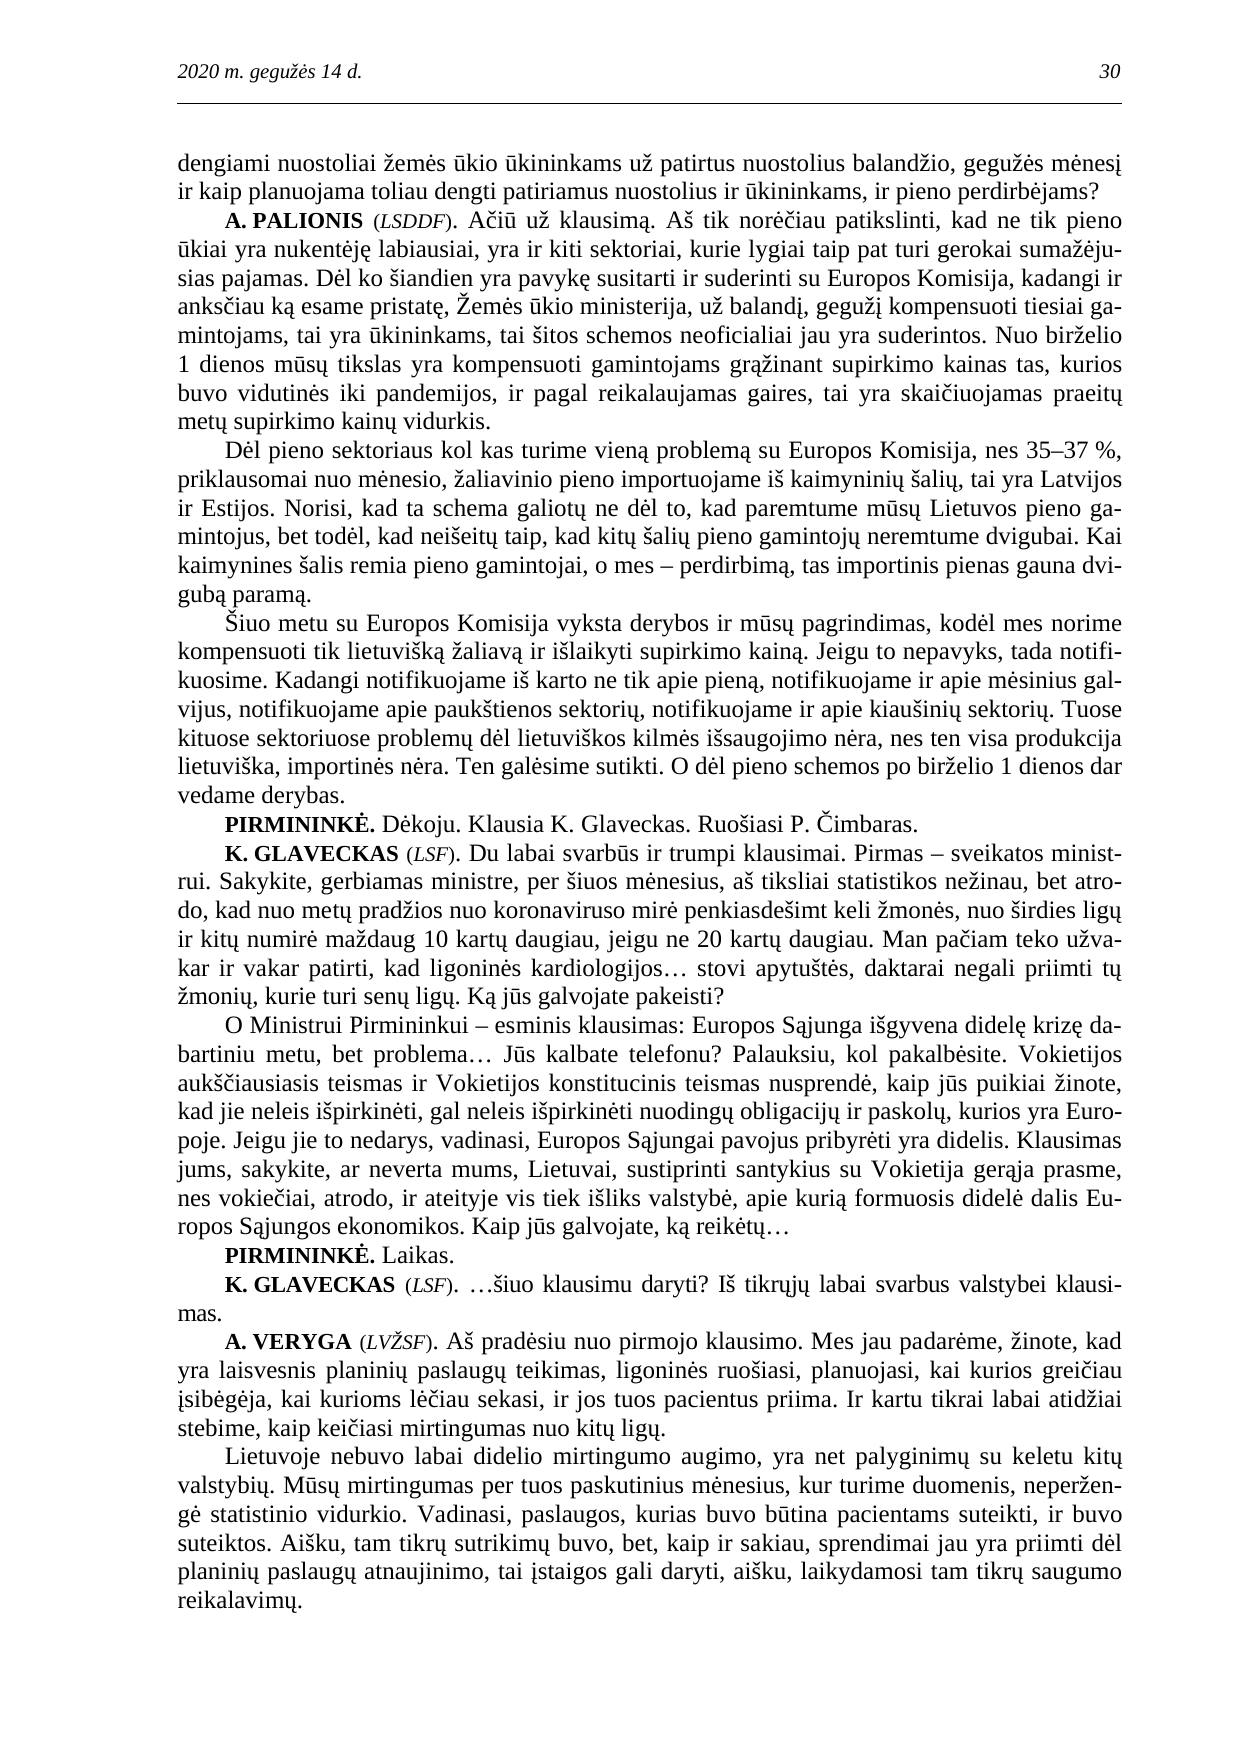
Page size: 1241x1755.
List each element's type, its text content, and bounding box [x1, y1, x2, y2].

text A. PALIONIS (LSDDF). Ačiū už klau­si­mą. Aš tik no­rė­čiau pa­tiks­lin­ti, kad ne tik pie­no ūkiai yra nu­ken­tė­ję la­biau­siai, yra ir ki­ti sek­to­riai, ku­rie ly­giai taip pat tu­ri ge­ro­kai su­ma­žė­ju­sias pa­ja­mas. Dėl ko šian­dien yra pa­vy­kę su­si­tar­ti ir su­de­rin­ti su Eu­ro­pos Ko­mi­si­ja, ka­dan­gi ir anks­čiau ką esa­me pri­sta­tę, Že­mės ūkio mi­nis­te­ri­ja, už ba­lan­dį, ge­gu­žį kom­pen­suo­ti tie­siai ga­min­to­jams, tai yra ūki­nin­kams, tai ši­tos sche­mos ne­ofi­cia­liai jau yra su­de­rin­tos. Nuo bir­že­lio 1 die­nos mū­sų tiks­las yra kom­pen­suo­ti ga­min­to­jams grąžinant su­pir­ki­mo kai­nas tas, ku­rios bu­vo vi­du­ti­nės iki pan­de­mi­jos, ir pa­gal rei­ka­lau­ja­mas gai­res, tai yra skai­čiuo­ja­mas pra­ei­tų me­tų su­pir­ki­mo kai­nų vi­dur­kis. [177, 205, 1122, 435]
text Lie­tu­voje nebuvo la­bai di­de­lio mir­tin­gu­mo au­gi­mo, yra net pa­ly­gi­ni­mų su ke­le­tu ki­tų vals­ty­bių. Mū­sų mir­tin­gu­mas per tuos pas­ku­ti­nius mė­ne­sius, kur tu­ri­me duo­me­nis, ne­per­žen­gė sta­tis­ti­nio vi­dur­kio. Va­di­na­si, pa­slau­gos, ku­rias bu­vo bū­ti­na pa­cien­tams su­teik­ti, ir bu­vo su­teik­tos. Aiš­ku, tam tik­rų su­tri­ki­mų bu­vo, bet, kaip ir sa­kiau, spren­di­mai jau yra pri­im­ti dėl pla­ni­nių pa­slau­gų at­nau­ji­ni­mo, tai įstai­gos ga­li da­ry­ti, aiš­ku, lai­ky­da­mo­si tam tik­rų sau­gu­mo rei­ka­la­vi­mų. [177, 1441, 1122, 1614]
text PIRMININKĖ. Lai­kas. [177, 1240, 1122, 1269]
text Dėl pie­no sek­to­riaus kol kas tu­ri­me vie­ną pro­ble­mą su Eu­ro­pos Ko­mi­si­ja, nes 35–37 %, pri­klau­so­mai nuo mė­ne­sio, ža­lia­vi­nio pie­no im­por­tuo­ja­me iš kai­my­ni­nių ša­lių, tai yra Lat­vi­jos ir Es­ti­jos. No­ri­si, kad ta sche­ma ga­lio­tų ne dėl to, kad pa­rem­tu­me mū­sų Lie­tu­vos pie­no ga­min­to­jus, bet to­dėl, kad ne­iš­ei­tų taip, kad ki­tų ša­lių pie­no ga­min­to­jų ne­rem­tu­me dvi­gu­bai. Kai kai­my­ni­nes ša­lis re­mia pie­no ga­min­to­jai, o mes – per­dir­bi­mą, tas im­por­ti­nis pie­nas gau­na dvi­gu­bą pa­ra­mą. [177, 435, 1122, 608]
text PIRMININKĖ. Dė­ko­ju. Klau­sia K. Gla­vec­kas. Ruo­šia­si P. Čim­ba­ras. [177, 809, 1122, 838]
text den­gia­mi nuos­to­liai že­mės ūkio ūki­nin­kams už pa­tir­tus nuos­to­lius ba­lan­džio, ge­gu­žės mė­ne­sį ir kaip pla­nuo­ja­ma to­liau deng­ti pa­ti­ria­mus nuos­to­lius ir ūki­nin­kams, ir pie­no per­dir­bė­jams? [177, 148, 1122, 205]
text Šiuo me­tu su Eu­ro­pos Ko­mi­si­ja vyks­ta de­ry­bos ir mū­sų pa­grin­di­mas, ko­dėl mes no­ri­me kom­pen­suo­ti tik lie­tu­viš­ką ža­lia­vą ir iš­lai­ky­ti su­pir­ki­mo kai­ną. Jei­gu to ne­pa­vyks, ta­da no­ti­fi­kuo­si­me. Ka­dan­gi no­ti­fi­kuo­ja­me iš kar­to ne tik apie pie­ną, no­ti­fi­kuo­ja­me ir apie mė­si­nius gal­vi­jus, no­ti­fi­kuo­ja­me apie paukš­tie­nos sek­to­rių, no­ti­fi­kuo­ja­me ir apie kiau­ši­nių sek­to­rių. Tuo­se ki­tuo­se sek­to­riuose pro­ble­mų dėl lie­tu­viš­kos kil­mės iš­sau­go­ji­mo nė­ra, nes ten vi­sa pro­duk­ci­ja lie­tu­viš­ka, im­por­ti­nės nė­ra. Ten ga­lė­si­me su­tik­ti. O dėl pie­no sche­mos po bir­že­lio 1 die­nos dar ve­da­me de­ry­bas. [177, 608, 1122, 809]
text K. GLAVECKAS (LSF). …šiuo klau­si­mu da­ry­ti? Iš tik­rų­jų la­bai svar­bus vals­ty­bei klau­si­mas. [177, 1269, 1122, 1326]
text K. GLAVECKAS (LSF). Du la­bai svar­būs ir trum­pi klau­si­mai. Pir­mas – svei­ka­tos mi­nist­rui. Sa­ky­ki­te, ger­bia­mas mi­nist­re, per šiuos mė­ne­sius, aš tiks­liai sta­tis­ti­kos ne­ži­nau, bet at­ro­do, kad nuo me­tų pra­džios nuo ko­ro­na­vi­ru­so mi­rė pen­kias­de­šimt ke­li žmo­nės, nuo šir­dies li­gų ir ki­tų nu­mi­rė maž­daug 10 kar­tų dau­giau, jei­gu ne 20 kar­tų dau­giau. Man pa­čiam te­ko už­va­kar ir va­kar pa­tir­ti, kad li­go­ni­nės kar­dio­lo­gi­jos… sto­vi apy­tuš­tės, dak­ta­rai ne­ga­li pri­im­ti tų žmo­nių, ku­rie tu­ri se­nų li­gų. Ką jūs gal­vo­ja­te pa­keis­ti? [177, 838, 1122, 1010]
text A. VERYGA (LVŽSF). Aš pra­dė­siu nuo pir­mo­jo klau­si­mo. Mes jau pa­da­rė­me, ži­no­te, kad yra lais­ves­nis pla­ni­nių pa­slau­gų tei­ki­mas, li­go­ni­nės ruo­šia­si, pla­nuo­ja­si, kai ku­rios grei­čiau įsi­bė­gė­ja, kai ku­rioms lė­čiau se­ka­si, ir jos tuos pa­cien­tus pri­ima. Ir kar­tu tik­rai la­bai ati­džiai ste­bi­me, kaip kei­čia­si mir­tin­gu­mas nuo ki­tų li­gų. [177, 1326, 1122, 1441]
text O Mi­nist­rui Pir­mi­nin­kui – es­mi­nis klau­si­mas: Eu­ro­pos Są­jun­ga iš­gy­ve­na di­de­lę kri­zę da­bar­ti­niu me­tu, bet pro­ble­ma… Jūs kal­ba­te te­le­fo­nu? Pa­lauk­siu, kol pa­kal­bė­si­te. Vo­kie­ti­jos aukš­čiau­sia­sis teis­mas ir Vo­kie­ti­jos kon­sti­tu­ci­nis teis­mas nu­spren­dė, kaip jūs pui­kiai ži­no­te, kad jie ne­leis iš­pir­ki­nė­ti, gal ne­leis iš­pir­ki­nė­ti nuo­din­gų ob­li­ga­ci­jų ir pa­sko­lų, ku­rios yra Eu­ro­po­je. Jei­gu jie to ne­da­rys, va­di­na­si, Eu­ro­pos Są­jun­gai pa­vo­jus pri­by­rė­ti yra di­de­lis. Klau­si­mas jums, sa­ky­ki­te, ar ne­ver­ta mums, Lie­tu­vai, su­stip­rin­ti san­ty­kius su Vo­kie­ti­ja ge­rą­ja pras­me, nes vo­kie­čiai, at­ro­do, ir at­ei­ty­je vis tiek iš­liks vals­ty­bė, apie ku­rią for­muo­sis di­de­lė da­lis Eu­ro­pos Są­jun­gos eko­no­mi­kos. Kaip jūs gal­vo­ja­te, ką rei­kė­tų… [177, 1010, 1122, 1240]
